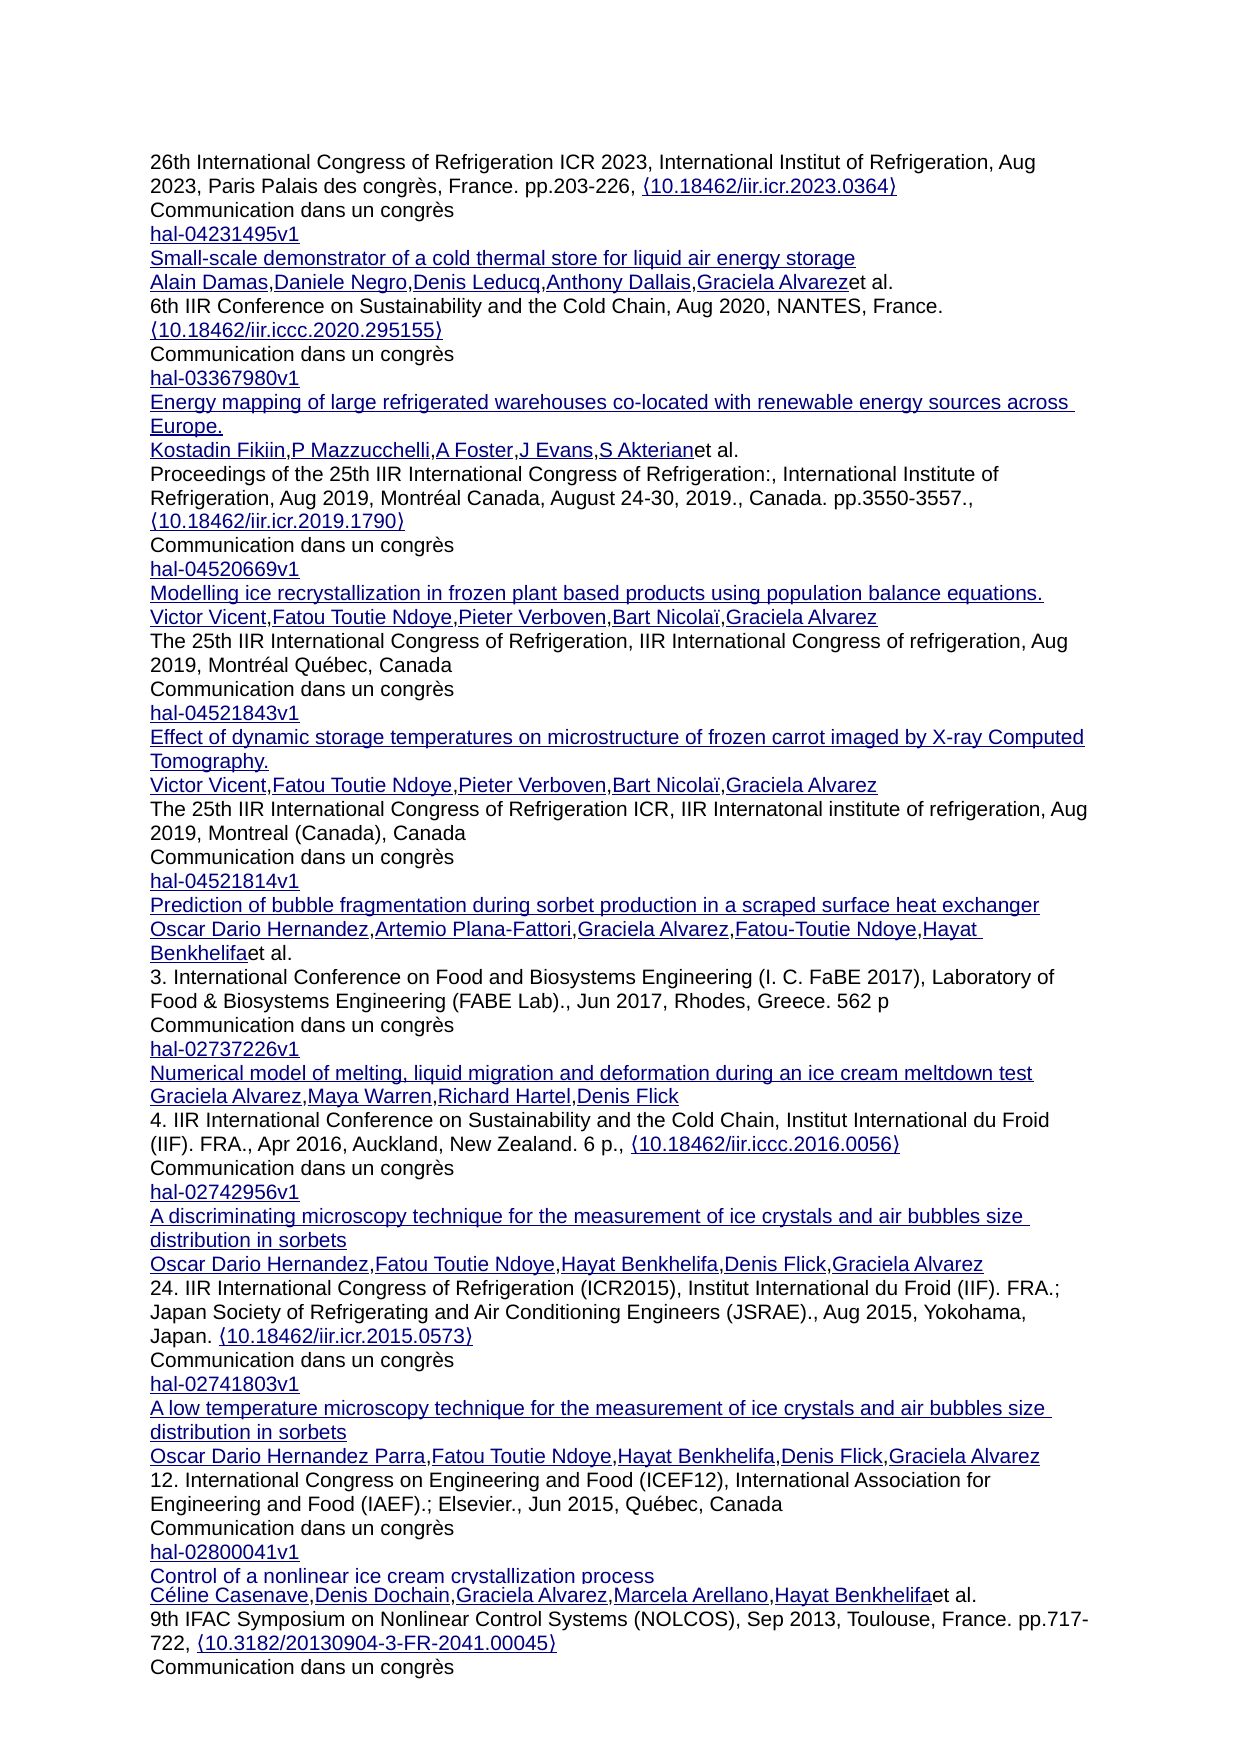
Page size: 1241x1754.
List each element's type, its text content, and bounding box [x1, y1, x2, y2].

table_cell Numerical model of melting, liquid migration and deformation during an ice cream meltdown test Graciela Alvarez,Maya Warren,Richard Hartel,Denis Flick 4. IIR International Conference on Sustainability and the Cold Chain, Institut International du Froid (IIF). FRA., Apr 2016, Auckland, New Zealand. 6 p., ⟨10.18462/iir.iccc.2016.0056⟩ Communication dans un congrès hal-02742956v1 [150, 1060, 1090, 1204]
table_cell Prediction of bubble fragmentation during sorbet production in a scraped surface heat exchanger Oscar Dario Hernandez,Artemio Plana-Fattori,Graciela Alvarez,Fatou-Toutie Ndoye,Hayat Benkhelifaet al. 3. International Conference on Food and Biosystems Engineering (I. C. FaBE 2017), Laboratory of Food & Biosystems Engineering (FABE Lab)., Jun 2017, Rhodes, Greece. 562 p Communication dans un congrès hal-02737226v1 [150, 893, 1090, 1060]
table_cell Control of a nonlinear ice cream crystallization process Céline Casenave,Denis Dochain,Graciela Alvarez,Marcela Arellano,Hayat Benkhelifaet al. 9th IFAC Symposium on Nonlinear Control Systems (NOLCOS), Sep 2013, Toulouse, France. pp.717-722, ⟨10.3182/20130904-3-FR-2041.00045⟩ Communication dans un congrès [150, 1564, 1090, 1679]
table_cell Small-scale demonstrator of a cold thermal store for liquid air energy storage Alain Damas,Daniele Negro,Denis Leducq,Anthony Dallais,Graciela Alvarezet al. 6th IIR Conference on Sustainability and the Cold Chain, Aug 2020, NANTES, France. ⟨10.18462/iir.iccc.2020.295155⟩ Communication dans un congrès hal-03367980v1 [150, 246, 1090, 389]
table_cell 26th International Congress of Refrigeration ICR 2023, International Institut of Refrigeration, Aug 2023, Paris Palais des congrès, France. pp.203-226, ⟨10.18462/iir.icr.2023.0364⟩ Communication dans un congrès hal-04231495v1 [150, 150, 1090, 246]
table_cell A low temperature microscopy technique for the measurement of ice crystals and air bubbles size distribution in sorbets Oscar Dario Hernandez Parra,Fatou Toutie Ndoye,Hayat Benkhelifa,Denis Flick,Graciela Alvarez 12. International Congress on Engineering and Food (ICEF12), International Association for Engineering and Food (IAEF).; Elsevier., Jun 2015, Québec, Canada Communication dans un congrès hal-02800041v1 [150, 1396, 1090, 1563]
table_cell Modelling ice recrystallization in frozen plant based products using population balance equations. Victor Vicent,Fatou Toutie Ndoye,Pieter Verboven,Bart Nicolaï,Graciela Alvarez The 25th IIR International Congress of Refrigeration, IIR International Congress of refrigeration, Aug 2019, Montréal Québec, Canada Communication dans un congrès hal-04521843v1 [150, 581, 1090, 725]
table_cell A discriminating microscopy technique for the measurement of ice crystals and air bubbles size distribution in sorbets Oscar Dario Hernandez,Fatou Toutie Ndoye,Hayat Benkhelifa,Denis Flick,Graciela Alvarez 24. IIR International Congress of Refrigeration (ICR2015), Institut International du Froid (IIF). FRA.; Japan Society of Refrigerating and Air Conditioning Engineers (JSRAE)., Aug 2015, Yokohama, Japan. ⟨10.18462/iir.icr.2015.0573⟩ Communication dans un congrès hal-02741803v1 [150, 1204, 1090, 1396]
table_cell Energy mapping of large refrigerated warehouses co-located with renewable energy sources across Europe. Kostadin Fikiin,P Mazzucchelli,A Foster,J Evans,S Akterianet al. Proceedings of the 25th IIR International Congress of Refrigeration:, International Institute of Refrigeration, Aug 2019, Montréal Canada, August 24-30, 2019., Canada. pp.3550-3557., ⟨10.18462/iir.icr.2019.1790⟩ Communication dans un congrès hal-04520669v1 [150, 390, 1090, 581]
table_cell Effect of dynamic storage temperatures on microstructure of frozen carrot imaged by X-ray Computed Tomography. Victor Vicent,Fatou Toutie Ndoye,Pieter Verboven,Bart Nicolaï,Graciela Alvarez The 25th IIR International Congress of Refrigeration ICR, IIR Internatonal institute of refrigeration, Aug 2019, Montreal (Canada), Canada Communication dans un congrès hal-04521814v1 [150, 725, 1090, 893]
